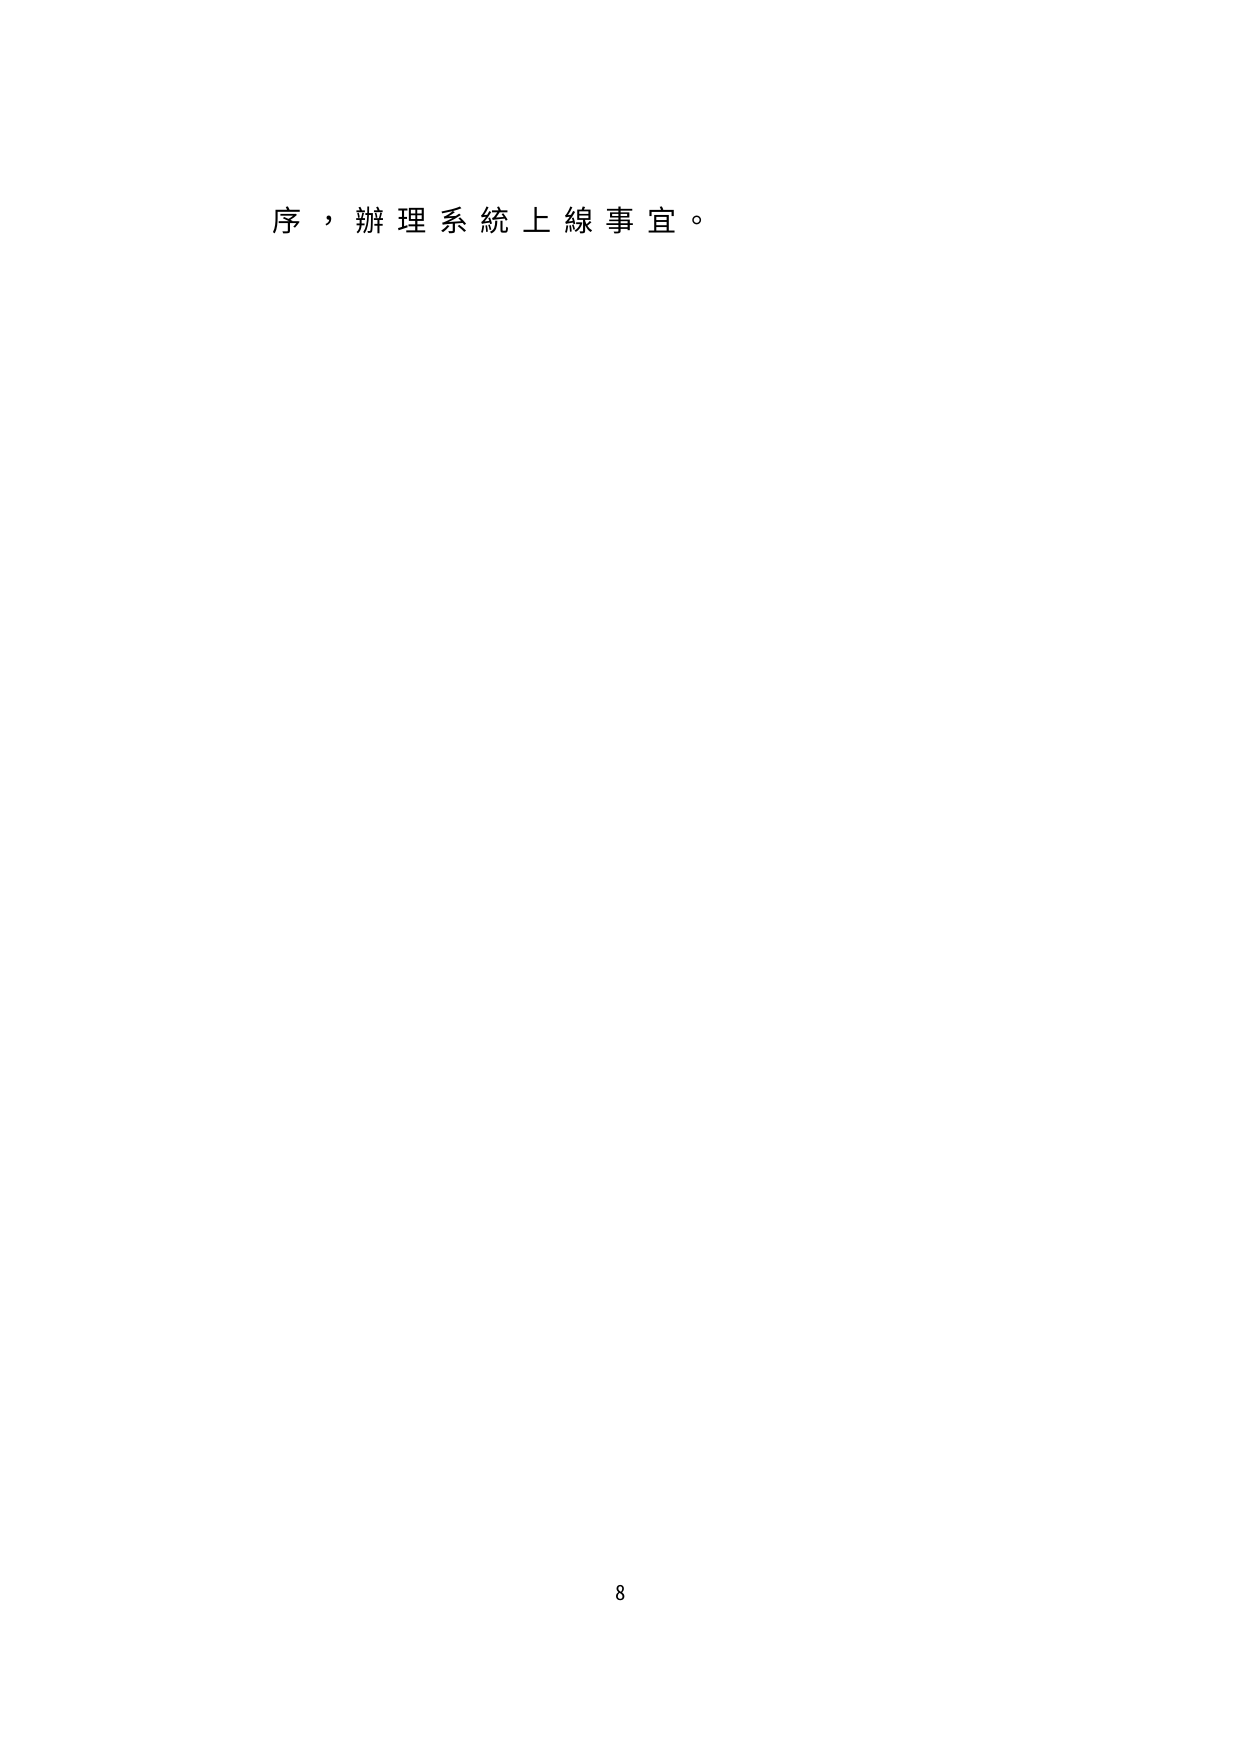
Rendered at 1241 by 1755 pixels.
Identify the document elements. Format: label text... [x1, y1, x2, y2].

text 序，辦理系統上線事宜。 [242, 177, 1058, 240]
